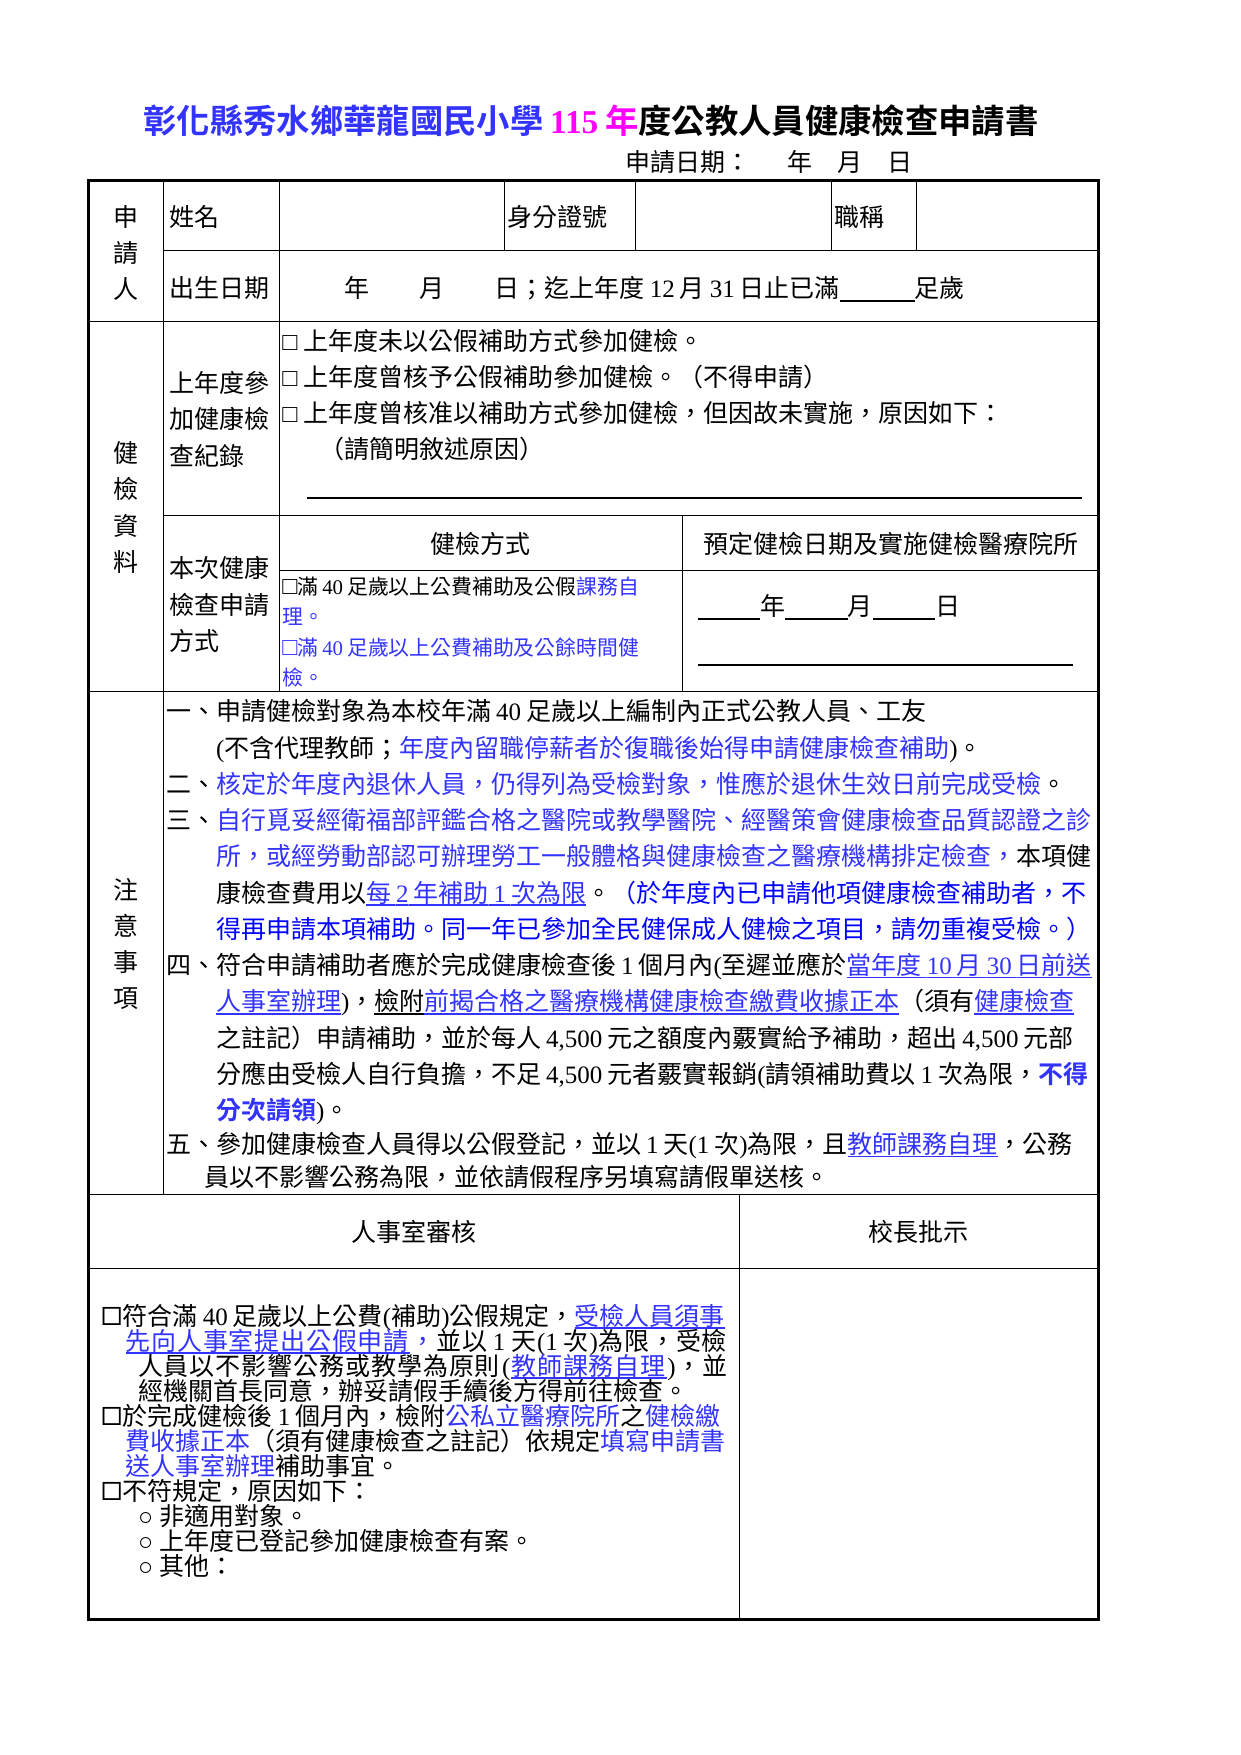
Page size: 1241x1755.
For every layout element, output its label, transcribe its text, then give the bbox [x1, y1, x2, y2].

table_cell 健 檢 資 料 [90, 322, 163, 691]
table_cell 年 月 日；迄上年度12月31日止已滿 足歲 [280, 251, 1097, 321]
table_cell 符合滿40足歲以上公費(補助)公假規定，受檢人員須事 先向人事室提出公假申請，並以1天(1次)為限，受檢人員以不影響公務或教學為原則(教師課務自理)，並經機關首長同意，辦妥請假手續後方得前往檢查。 於完成健檢後1個月內，檢附公私立醫療院所之健檢繳 費收據正本（須有健康檢查之註記）依規定填寫申請書 送人事室辦理補助事宜。 不符規定，原因如下： ○ 非適用對象。 ○ 上年度已登記參加健康檢查有案。 ○ 其他： [90, 1269, 739, 1618]
table_cell 人事室審核 [90, 1195, 739, 1268]
text 申請日期： 年 月 日 [89, 143, 1093, 179]
table_cell 年 月 日 [683, 571, 1097, 691]
table_header 身分證號 [505, 182, 635, 250]
table_cell □ 上年度未以公假補助方式參加健檢。 □ 上年度曾核予公假補助參加健檢。（不得申請） □ 上年度曾核准以補助方式參加健檢，但因故未實施，原因如下： （請簡明敘述原因） [280, 322, 1097, 515]
table_cell 預定健檢日期及實施健檢醫療院所 [683, 516, 1097, 570]
table_cell 出生日期 [164, 251, 279, 321]
table_cell 一、申請健檢對象為本校年滿40足歲以上編制內正式公教人員、工友 (不含代理教師；年度內留職停薪者於復職後始得申請健康檢查補助)。 二、核定於年度內退休人員，仍得列為受檢對象，惟應於退休生效日前完成受檢。 三、自行覓妥經衛福部評鑑合格之醫院或教學醫院、經醫策會健康檢查品質認證之診所，或經勞動部認可辦理勞工一般體格與健康檢查之醫療機構排定檢查，本項健康檢查費用以每2年補助1次為限。（於年度內已申請他項健康檢查補助者，不得再申請本項補助。同一年已參加全民健保成人健檢之項目，請勿重複受檢。） 四、符合申請補助者應於完成健康檢查後1個月內(至遲並應於當年度10月30日前送人事室辦理)，檢附前揭合格之醫療機構健康檢查繳費收據正本（須有健康檢查之註記）申請補助，並於每人4,500元之額度內覈實給予補助，超出4,500元部分應由受檢人自行負擔，不足4,500元者覈實報銷(請領補助費以1次為限，不得分次請領)。 五、參加健康檢查人員得以公假登記，並以1天(1次)為限，且教師課務自理，公務員以不影響公務為限，並依請假程序另填寫請假單送核。 [164, 692, 1097, 1193]
table_cell 校長批示 [740, 1195, 1097, 1268]
table_cell 健檢方式 [280, 516, 682, 570]
table_cell 注 意 事 項 [90, 692, 163, 1193]
table_cell [740, 1269, 1097, 1618]
table_header [917, 182, 1097, 250]
table_cell 上年度參加健康檢查紀錄 [164, 322, 279, 515]
table_header 職稱 [832, 182, 916, 250]
table_cell □滿40足歲以上公費補助及公假課務自理。 □滿40足歲以上公費補助及公餘時間健檢。 [280, 571, 682, 691]
table_cell 本次健康檢查申請方式 [164, 516, 279, 691]
table_header 姓名 [164, 182, 279, 250]
table_header 申 請 人 [90, 182, 163, 321]
text 彰化縣秀水鄉華龍國民小學115年度公教人員健康檢查申請書 [89, 94, 1093, 143]
table_header [636, 182, 831, 250]
table_header [280, 182, 504, 250]
